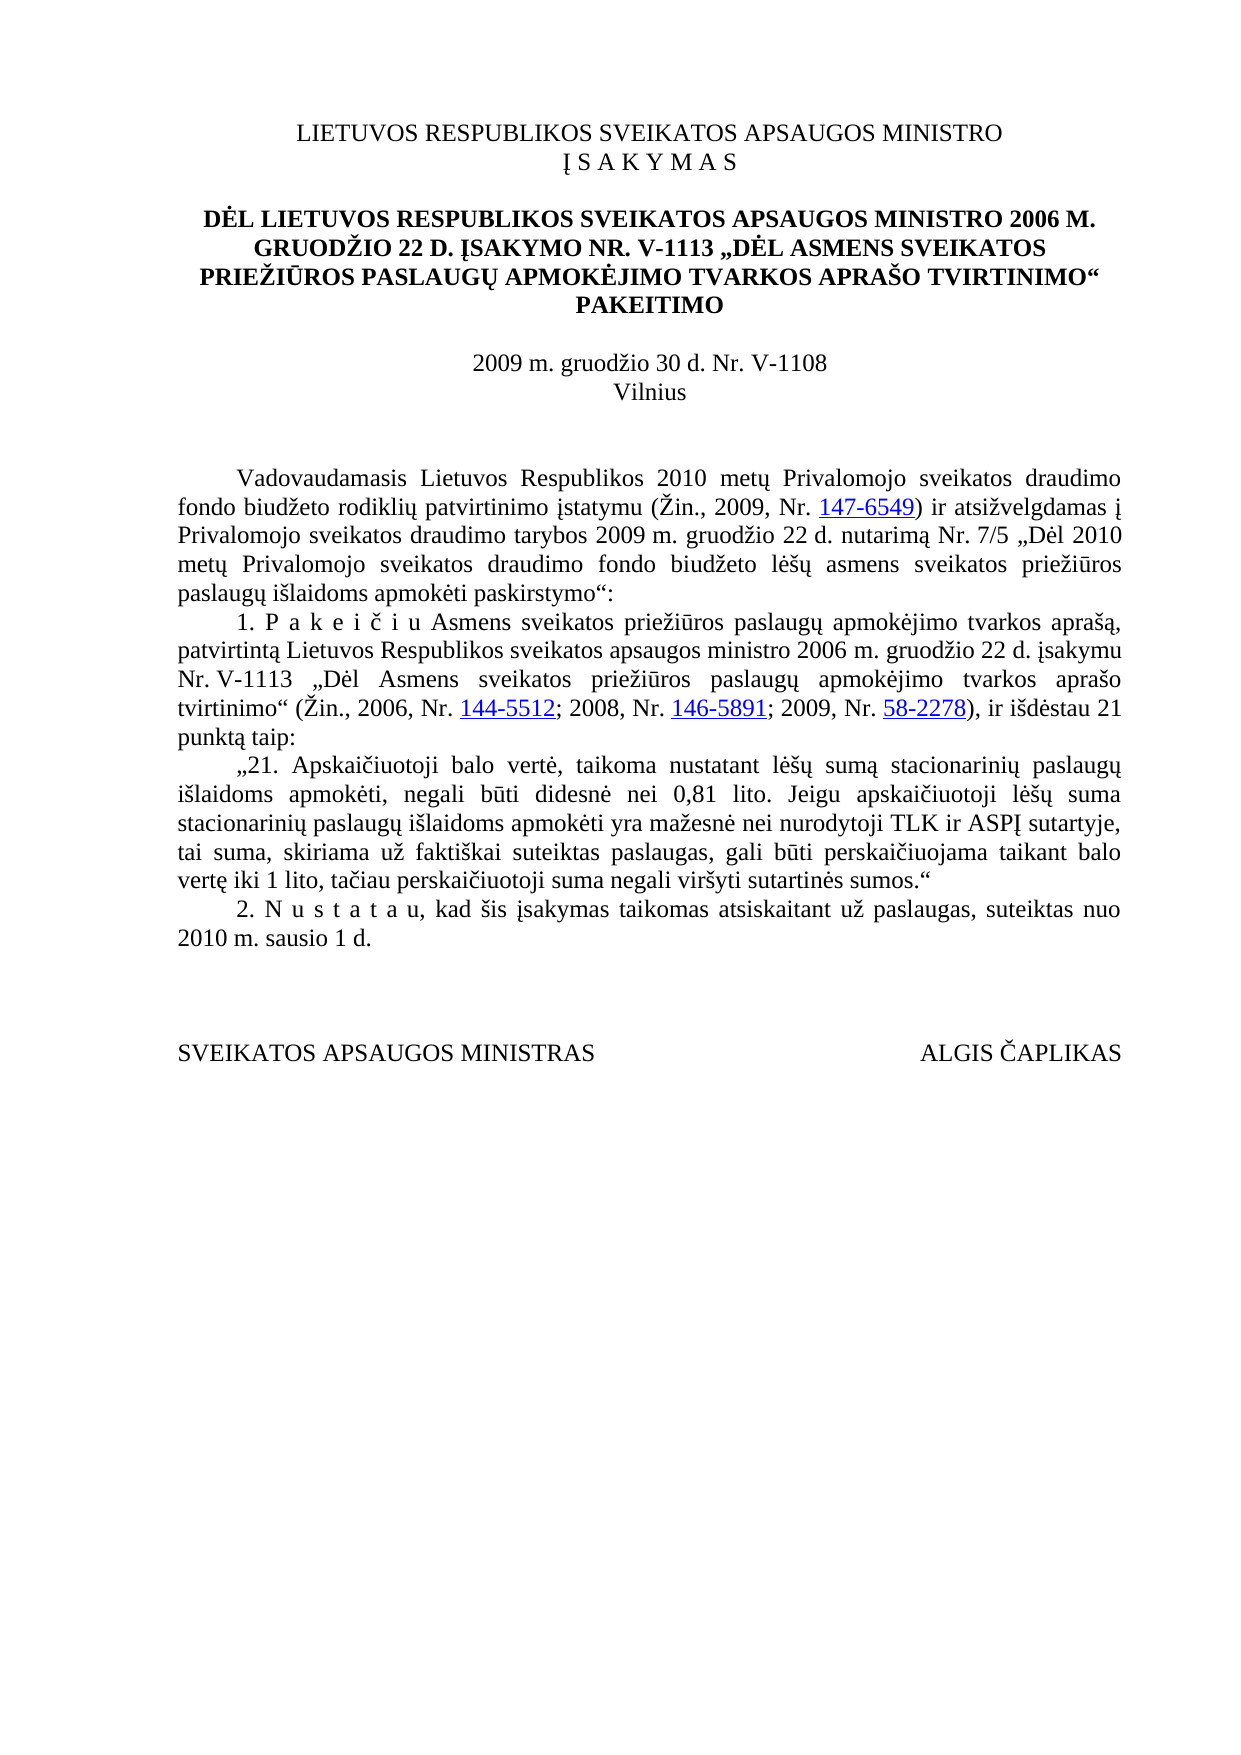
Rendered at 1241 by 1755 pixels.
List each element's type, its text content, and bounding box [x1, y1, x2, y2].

text Vilnius [177, 377, 1122, 406]
text 2. N u s t a t a u, kad šis įsakymas taikomas atsiskaitant už paslaugas, suteiktas nuo 2010 m. sausio 1 d. [177, 894, 1122, 952]
text SVEIKATOS APSAUGOS MINISTRAS ALGIS ČAPLIKAS [177, 1038, 1122, 1067]
text Vadovaudamasis Lietuvos Respublikos 2010 metų Privalomojo sveikatos draudimo fondo biudžeto rodiklių patvirtinimo įstatymu (Žin., 2009, Nr. 147-6549) ir atsižvelgdamas į Privalomojo sveikatos draudimo tarybos 2009 m. gruodžio 22 d. nutarimą Nr. 7/5 „Dėl 2010 metų Privalomojo sveikatos draudimo fondo biudžeto lėšų asmens sveikatos priežiūros paslaugų išlaidoms apmokėti paskirstymo“: [177, 463, 1122, 607]
text Į S A K Y M A S [177, 147, 1122, 176]
text „21. Apskaičiuotoji balo vertė, taikoma nustatant lėšų sumą stacionarinių paslaugų išlaidoms apmokėti, negali būti didesnė nei 0,81 lito. Jeigu apskaičiuotoji lėšų suma stacionarinių paslaugų išlaidoms apmokėti yra mažesnė nei nurodytoji TLK ir ASPĮ sutartyje, tai suma, skiriama už faktiškai suteiktas paslaugas, gali būti perskaičiuojama taikant balo vertę iki 1 lito, tačiau perskaičiuotoji suma negali viršyti sutartinės sumos.“ [177, 751, 1122, 894]
text 1. P a k e i č i u Asmens sveikatos priežiūros paslaugų apmokėjimo tvarkos aprašą, patvirtintą Lietuvos Respublikos sveikatos apsaugos ministro 2006 m. gruodžio 22 d. įsakymu Nr. V-1113 „Dėl Asmens sveikatos priežiūros paslaugų apmokėjimo tvarkos aprašo tvirtinimo“ (Žin., 2006, Nr. 144-5512; 2008, Nr. 146-5891; 2009, Nr. 58-2278), ir išdėstau 21 punktą taip: [177, 607, 1122, 751]
text DĖL LIETUVOS RESPUBLIKOS SVEIKATOS APSAUGOS MINISTRO 2006 M. GRUODŽIO 22 d. ĮSAKYMO Nr. V-1113 „DĖL ASMENS SVEIKATOS PRIEŽIŪROS PASLAUGŲ APMOKĖJIMO TVARKOS APRAŠO TVIRTINIMO“ PAKEITIMO [177, 204, 1122, 319]
text LIETUVOS RESPUBLIKOS SVEIKATOS APSAUGOS MINISTRO [177, 118, 1122, 147]
text 2009 m. gruodžio 30 d. Nr. V-1108 [177, 348, 1122, 377]
